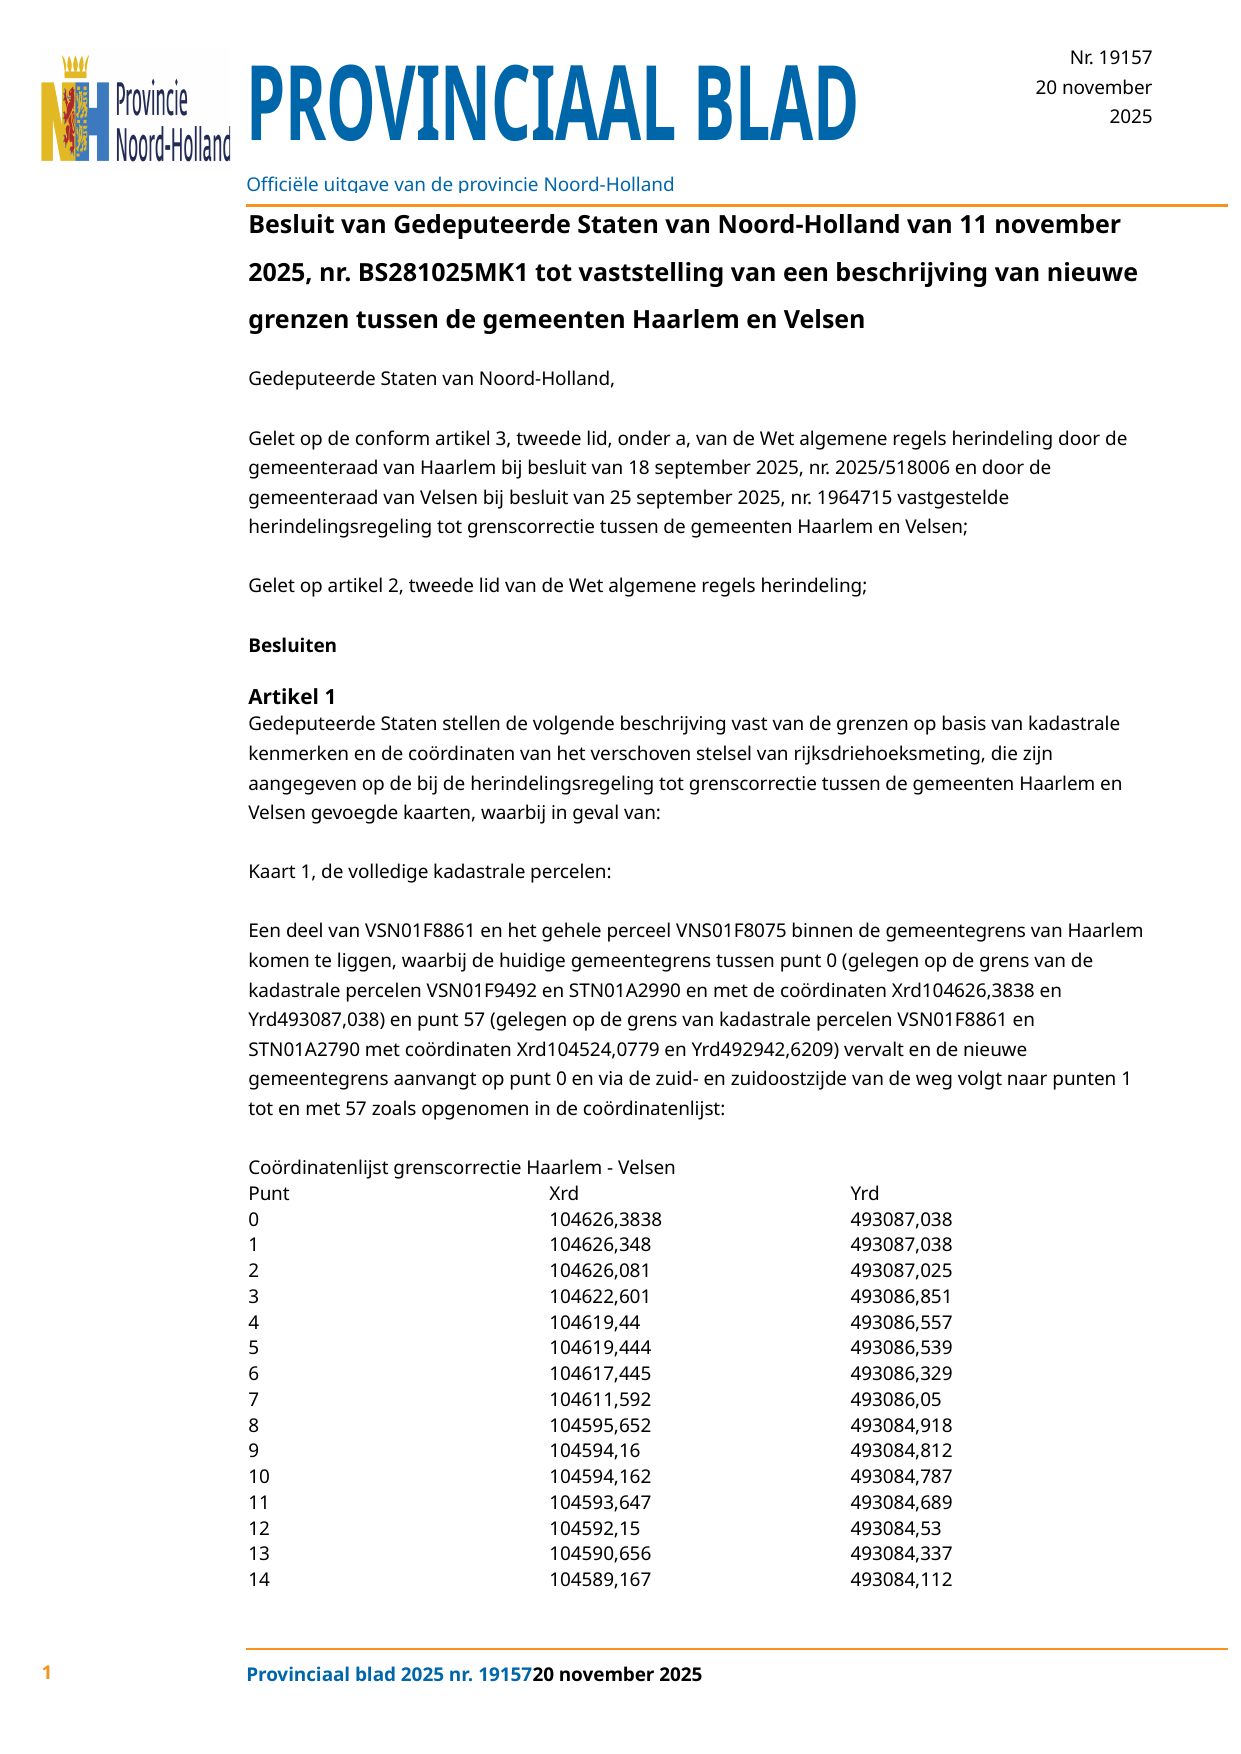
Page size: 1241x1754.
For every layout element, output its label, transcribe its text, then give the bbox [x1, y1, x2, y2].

picture [41, 47, 231, 172]
table_cell 104611,592 [549, 1386, 850, 1412]
table_cell 104592,15 [549, 1515, 850, 1540]
table_cell Yrd [850, 1180, 1152, 1206]
table_cell 13 [248, 1540, 549, 1566]
table_cell 104617,445 [549, 1360, 850, 1386]
table_cell 493084,812 [850, 1438, 1152, 1463]
text Kaart 1, de volledige kadastrale percelen: [248, 858, 1152, 884]
table_cell 104590,656 [549, 1540, 850, 1566]
table_cell 493084,918 [850, 1412, 1152, 1437]
text Een deel van VSN01F8861 en het gehele perceel VNS01F8075 binnen de gemeentegrens van Haarlem komen te liggen, waarbij de huidige gemeentegrens tussen punt 0 (gelegen op de grens van de kadastrale percelen VSN01F9492 en STN01A2990 en met de coördinaten Xrd104626,3838 en Yrd493087,038) en punt 57 (gelegen op de grens van kadastrale percelen VSN01F8861 en STN01A2790 met coördinaten Xrd104524,0779 en Yrd492942,6209) vervalt en de nieuwe gemeentegrens aanvangt op punt 0 en via de zuid- en zuidoostzijde van de weg volgt naar punten 1 tot en met 57 zoals opgenomen in de coördinatenlijst: [248, 918, 1152, 1121]
table_cell 7 [248, 1386, 549, 1412]
table_cell 493087,025 [850, 1258, 1152, 1283]
table_cell 0 [248, 1206, 549, 1232]
table_cell 493086,851 [850, 1283, 1152, 1309]
table_cell 2 [248, 1258, 549, 1283]
table_cell 11 [248, 1489, 549, 1515]
table_cell 1 [248, 1232, 549, 1257]
text Gelet op de conform artikel 3, tweede lid, onder a, van de Wet algemene regels herindeling door de gemeenteraad van Haarlem bij besluit van 18 september 2025, nr. 2025/518006 en door de gemeenteraad van Velsen bij besluit van 25 september 2025, nr. 1964715 vastgestelde herindelingsregeling tot grenscorrectie tussen de gemeenten Haarlem en Velsen; [248, 425, 1152, 539]
table_cell 5 [248, 1335, 549, 1360]
table_cell 12 [248, 1515, 549, 1540]
table_cell 493087,038 [850, 1206, 1152, 1232]
text Gedeputeerde Staten stellen de volgende beschrijving vast van de grenzen op basis van kadastrale kenmerken en de coördinaten van het verschoven stelsel van rijksdriehoeksmeting, die zijn aangegeven op de bij de herindelingsregeling tot grenscorrectie tussen de gemeenten Haarlem en Velsen gevoegde kaarten, waarbij in geval van: [248, 711, 1152, 825]
table_cell 104626,348 [549, 1232, 850, 1257]
table_cell 6 [248, 1360, 549, 1386]
table_cell 493084,689 [850, 1489, 1152, 1515]
table_cell 104594,162 [549, 1463, 850, 1489]
text Besluit van Gedeputeerde Staten van Noord-Holland van 11 november 2025, nr. BS281025MK1 tot vaststelling van een beschrijving van nieuwe grenzen tussen de gemeenten Haarlem en Velsen [248, 207, 1152, 336]
table_cell 9 [248, 1438, 549, 1463]
table_cell 493086,329 [850, 1360, 1152, 1386]
table_cell 8 [248, 1412, 549, 1437]
table_cell 104589,167 [549, 1566, 850, 1592]
text Besluiten [248, 632, 1152, 657]
table_cell 10 [248, 1463, 549, 1489]
table_cell 104594,16 [549, 1438, 850, 1463]
table_cell 104626,081 [549, 1258, 850, 1283]
table_cell 493084,112 [850, 1566, 1152, 1592]
table_cell 493086,557 [850, 1309, 1152, 1334]
table_cell Xrd [549, 1180, 850, 1206]
table_cell 104622,601 [549, 1283, 850, 1309]
table_cell Punt [248, 1180, 549, 1206]
table_cell 4 [248, 1309, 549, 1334]
table_cell 14 [248, 1566, 549, 1592]
table_header Coördinatenlijst grenscorrectie Haarlem - Velsen [248, 1155, 1152, 1180]
table_cell 104619,444 [549, 1335, 850, 1360]
table_cell 493087,038 [850, 1232, 1152, 1257]
table_cell 104593,647 [549, 1489, 850, 1515]
table_cell 493084,787 [850, 1463, 1152, 1489]
table_cell 493086,539 [850, 1335, 1152, 1360]
text Artikel 1 [248, 682, 1152, 711]
table_cell 3 [248, 1283, 549, 1309]
text Gedeputeerde Staten van Noord-Holland, [248, 366, 1152, 391]
table_cell 493084,53 [850, 1515, 1152, 1540]
table_cell 104626,3838 [549, 1206, 850, 1232]
table_cell 104619,44 [549, 1309, 850, 1334]
table_cell 104595,652 [549, 1412, 850, 1437]
table_cell 493086,05 [850, 1386, 1152, 1412]
text Gelet op artikel 2, tweede lid van de Wet algemene regels herindeling; [248, 573, 1152, 598]
table_cell 493084,337 [850, 1540, 1152, 1566]
